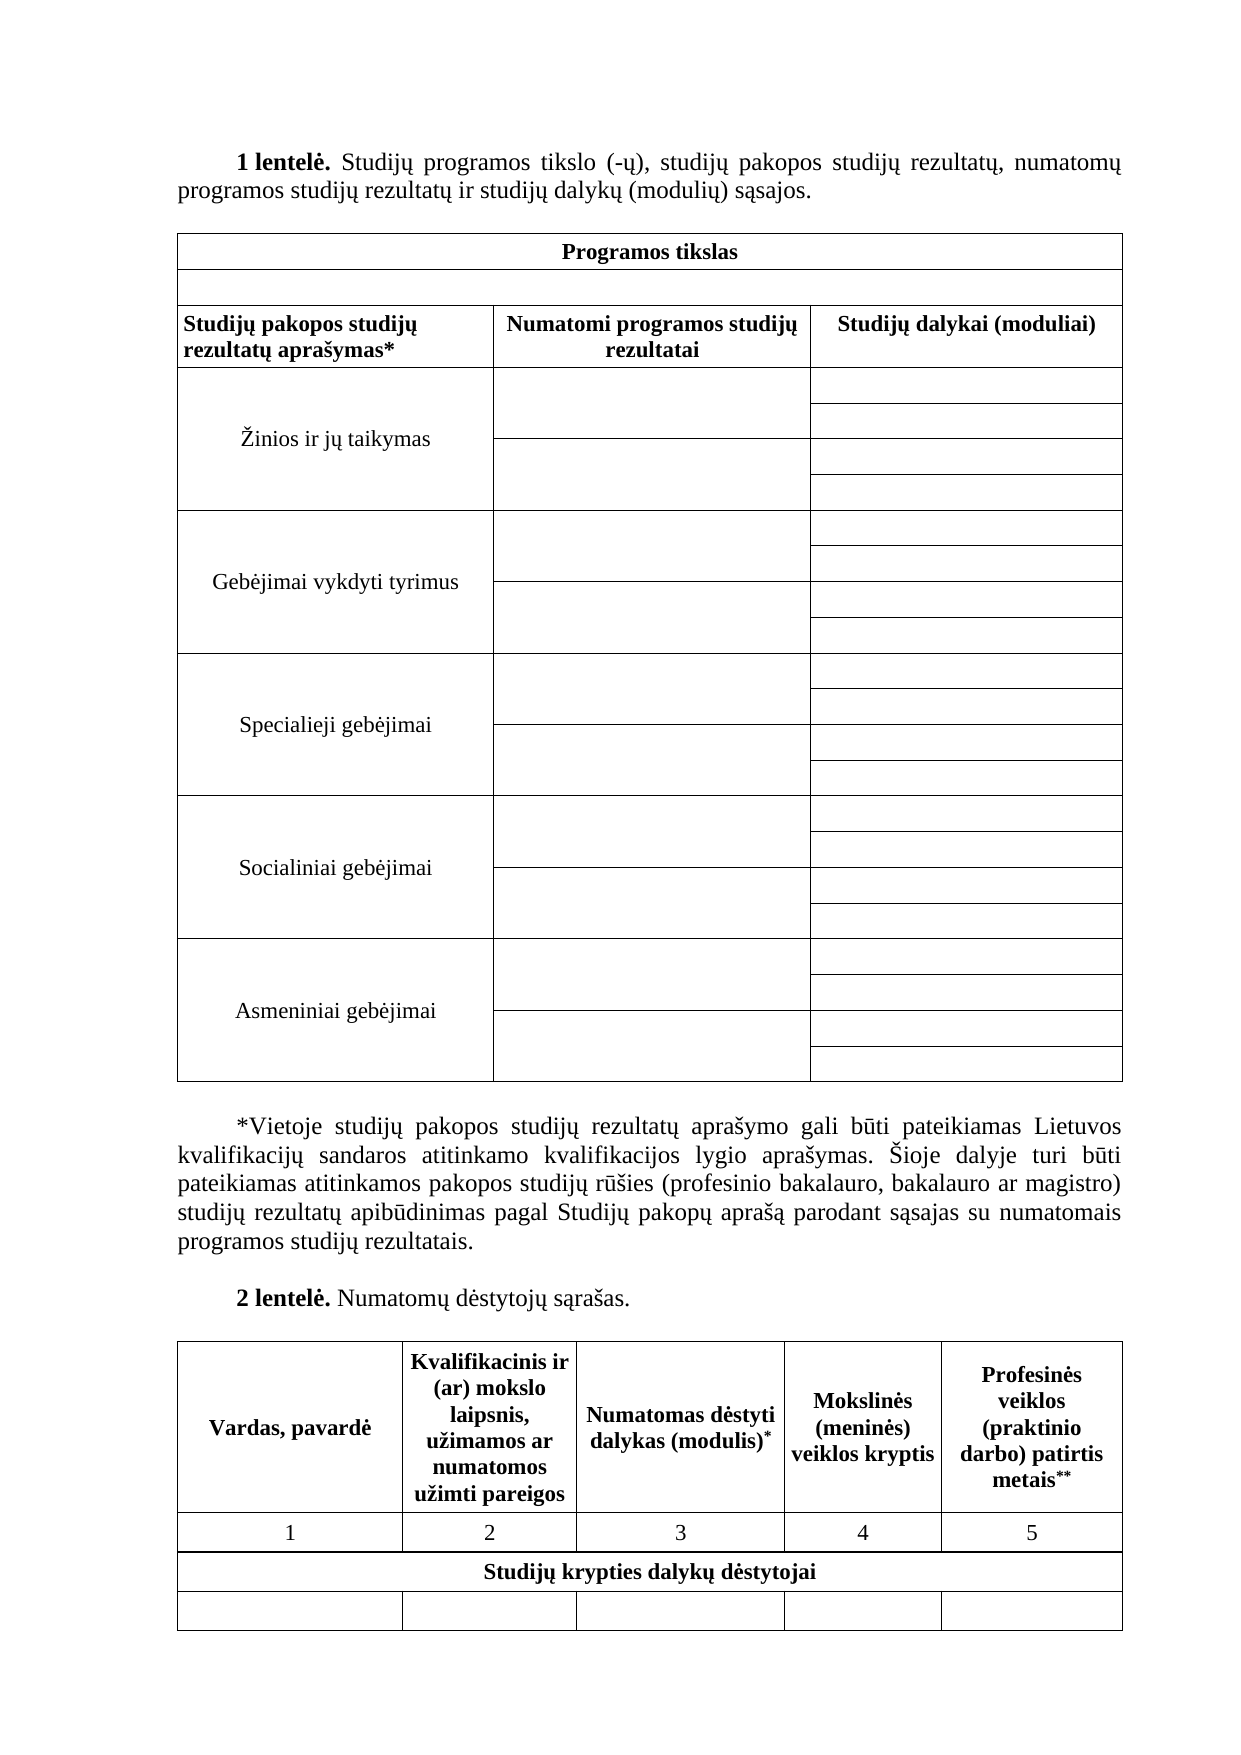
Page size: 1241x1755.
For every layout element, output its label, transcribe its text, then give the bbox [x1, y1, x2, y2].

table_cell [494, 868, 810, 938]
table_cell [494, 939, 810, 1010]
table_cell [811, 975, 1122, 1010]
table_cell [494, 796, 810, 867]
table_cell [811, 832, 1122, 867]
table_cell 3 [577, 1513, 784, 1551]
table_cell [577, 1592, 784, 1630]
table_cell Žinios ir jų taikymas [178, 368, 493, 509]
table_cell 4 [785, 1513, 941, 1551]
table_cell [811, 546, 1122, 581]
table_cell [494, 511, 810, 581]
table_cell [811, 404, 1122, 438]
table_cell Asmeniniai gebėjimai [178, 939, 493, 1081]
table_header Mokslinės (meninės) veiklos kryptis [785, 1342, 941, 1512]
table_cell Studijų dalykai (moduliai) [811, 306, 1122, 367]
table_cell [811, 904, 1122, 938]
table_cell [494, 654, 810, 724]
table_cell Studijų pakopos studijų rezultatų aprašymas* [178, 306, 493, 367]
table_header Profesinės veiklos (praktinio darbo) patirtis metais** [942, 1342, 1122, 1512]
table_cell [811, 1011, 1122, 1046]
text *Vietoje studijų pakopos studijų rezultatų aprašymo gali būti pateikiamas Lietuvos kvalifikacijų sandaros atitinkamo kvalifikacijos lygio aprašymas. Šioje dalyje turi būti pateikiamas atitinkamos pakopos studijų rūšies (profesinio bakalauro, bakalauro ar magistro) studijų rezultatų apibūdinimas pagal Studijų pakopų aprašą parodant sąsajas su numatomais programos studijų rezultatais. [177, 1111, 1122, 1255]
table_cell [811, 725, 1122, 760]
text 2 lentelė. Numatomų dėstytojų sąrašas. [177, 1283, 1122, 1312]
table_cell [403, 1592, 576, 1630]
table_cell Socialiniai gebėjimai [178, 796, 493, 938]
table_cell [178, 1592, 402, 1630]
table_cell [811, 1047, 1122, 1081]
table_cell [494, 368, 810, 438]
table_cell [494, 725, 810, 795]
table_cell [811, 689, 1122, 724]
table_cell 5 [942, 1513, 1122, 1551]
table_cell [811, 439, 1122, 474]
table_cell [942, 1592, 1122, 1630]
table_cell [811, 796, 1122, 831]
table_cell Gebėjimai vykdyti tyrimus [178, 511, 493, 652]
table_cell [811, 582, 1122, 617]
table_cell [494, 439, 810, 509]
table_cell [811, 761, 1122, 795]
table_cell [785, 1592, 941, 1630]
table_cell Numatomi programos studijų rezultatai [494, 306, 810, 367]
table_cell [178, 270, 1122, 304]
table_cell [494, 1011, 810, 1081]
table_header Numatomas dėstyti dalykas (modulis)* [577, 1342, 784, 1512]
table_cell 1 [178, 1513, 402, 1551]
table_cell [811, 939, 1122, 974]
table_header Vardas, pavardė [178, 1342, 402, 1512]
table_header Programos tikslas [178, 234, 1122, 269]
table_cell [811, 368, 1122, 402]
table_cell [811, 511, 1122, 545]
table_cell 2 [403, 1513, 576, 1551]
table_cell [811, 475, 1122, 509]
table_cell [811, 618, 1122, 652]
text 1 lentelė. Studijų programos tikslo (-ų), studijų pakopos studijų rezultatų, numatomų programos studijų rezultatų ir studijų dalykų (modulių) sąsajos. [177, 147, 1122, 204]
table_header Kvalifikacinis ir (ar) mokslo laipsnis, užimamos ar numatomos užimti pareigos [403, 1342, 576, 1512]
table_cell Specialieji gebėjimai [178, 654, 493, 795]
table_cell [811, 868, 1122, 903]
table_cell [494, 582, 810, 652]
table_cell [811, 654, 1122, 688]
table_cell Studijų krypties dalykų dėstytojai [178, 1553, 1122, 1591]
